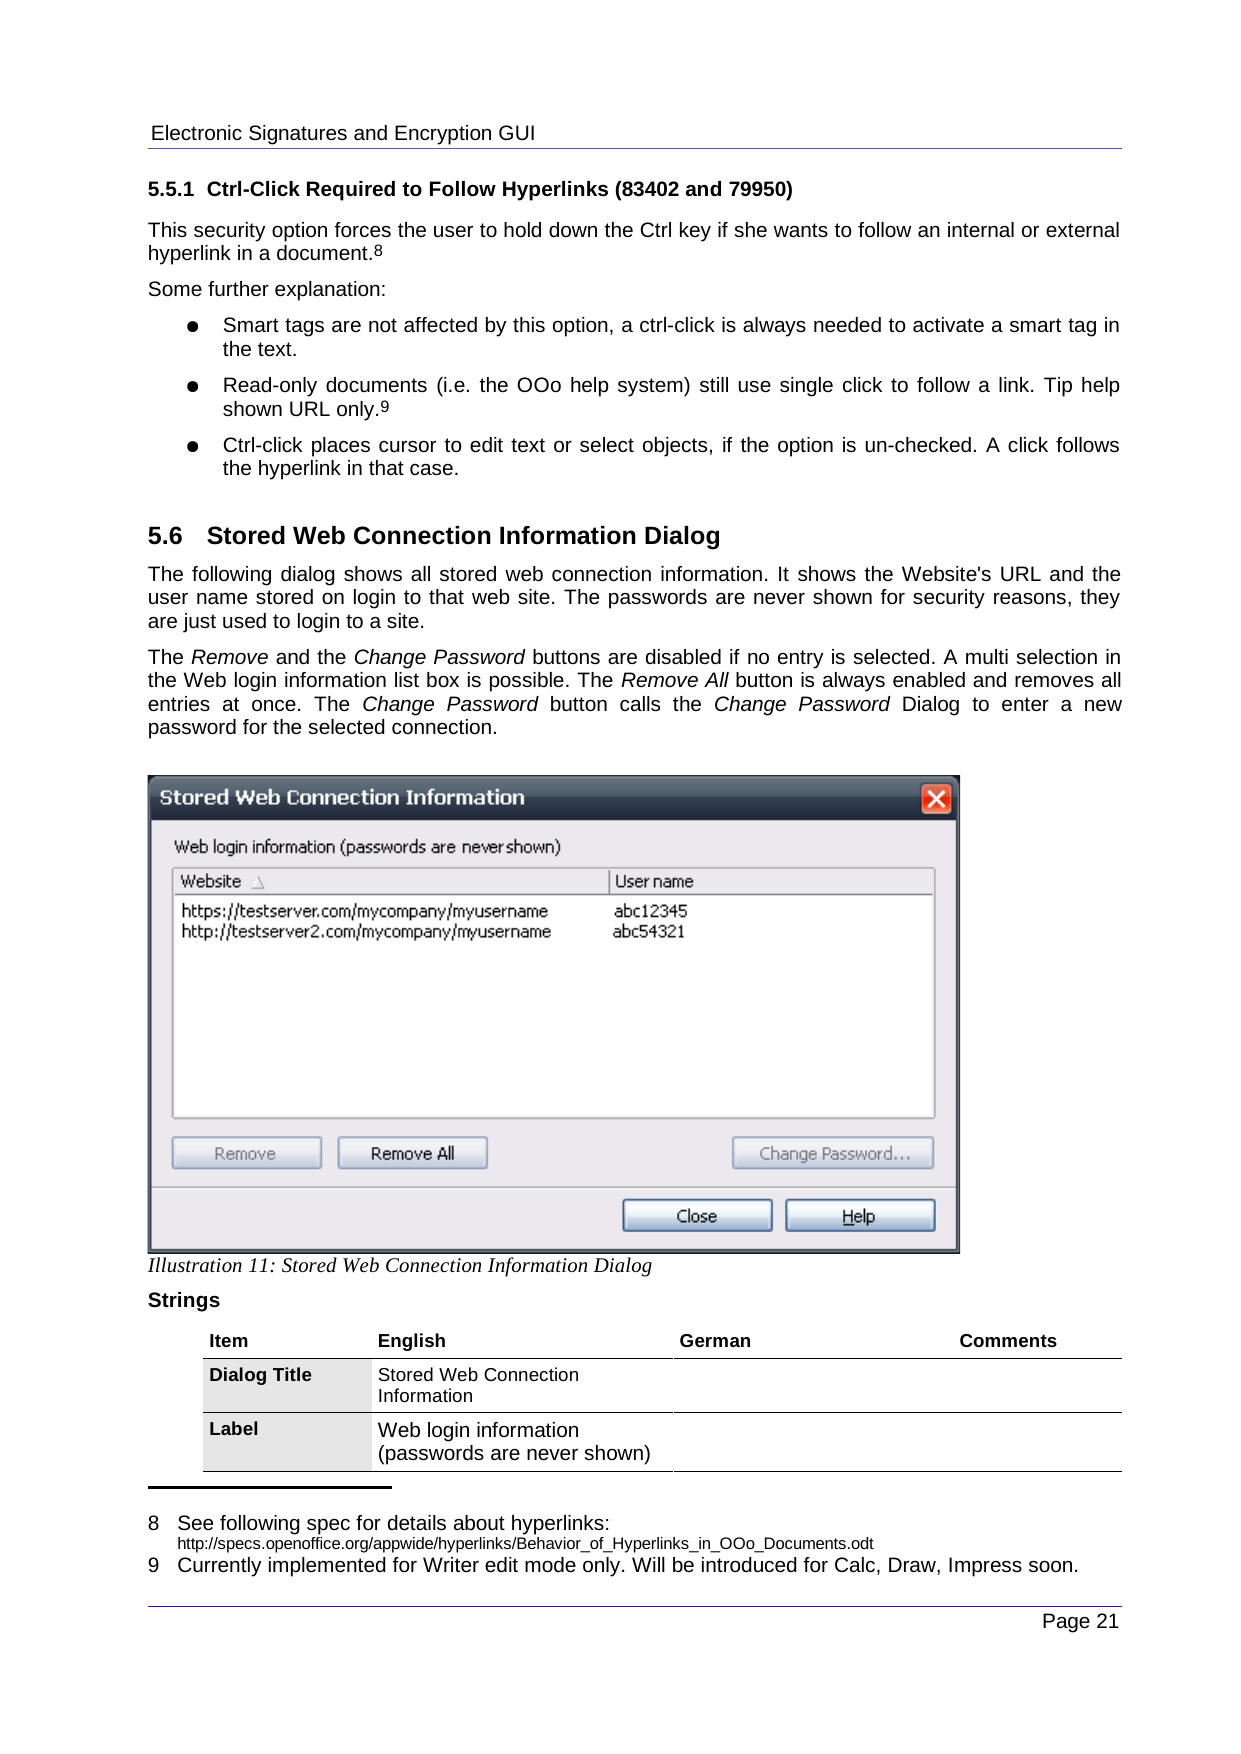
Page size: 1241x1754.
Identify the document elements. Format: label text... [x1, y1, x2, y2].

subtitle Stored Web Connection Information Dialog [148, 522, 1122, 550]
table_cell [953, 1359, 1122, 1412]
text The Remove and the Change Password buttons are disabled if no entry is selected. A multi selection in the Web login information list box is possible. The Remove All button is always enabled and removes all entries at once. The Change Password button calls the Change Password Dialog to enter a new password for the selected connection. [148, 645, 1122, 739]
table_header Comments [953, 1325, 1122, 1358]
table_cell Dialog Title [203, 1359, 372, 1412]
text The following dialog shows all stored web connection information. It shows the Website's URL and the user name stored on login to that web site. The passwords are never shown for security reasons, they are just used to login to a site. [148, 562, 1122, 633]
text See following spec for details about hyperlinks: http://specs.openoffice.org/appwide/hyperlinks/Behavior_of_Hyperlinks_in_OOo_Documents.odt [148, 1511, 1122, 1553]
picture [147, 775, 960, 1254]
subtitle Ctrl-Click Required to Follow Hyperlinks (83402 and 79950) [148, 177, 1122, 201]
text This security option forces the user to hold down the Ctrl key if she wants to follow an internal or external hyperlink in a document. [148, 218, 1122, 265]
text Illustration 11: Stored Web Connection Information Dialog [148, 1254, 960, 1276]
table_cell Web login information (passwords are never shown) [372, 1413, 673, 1471]
list Ctrl-click places cursor to edit text or select objects, if the option is un-checked. A click follows the hyperlink in that case. [185, 433, 1122, 480]
text Some further explanation: [148, 278, 1122, 301]
text Strings [148, 1289, 1122, 1312]
table_header German [674, 1325, 953, 1358]
table_cell Stored Web Connection Information [372, 1359, 673, 1412]
table_cell Label [203, 1413, 372, 1471]
table_header Item [203, 1325, 372, 1358]
table_cell [953, 1413, 1122, 1471]
table_header English [372, 1325, 673, 1358]
list Smart tags are not affected by this option, a ctrl-click is always needed to activate a smart tag in the text. [185, 314, 1122, 361]
table_cell [674, 1359, 953, 1412]
table_cell [674, 1413, 953, 1471]
list Read-only documents (i.e. the OOo help system) still use single click to follow a link. Tip help shown URL only. [185, 373, 1122, 421]
list Currently implemented for Writer edit mode only. Will be introduced for Calc, Draw, Impress soon. [148, 1553, 1122, 1577]
